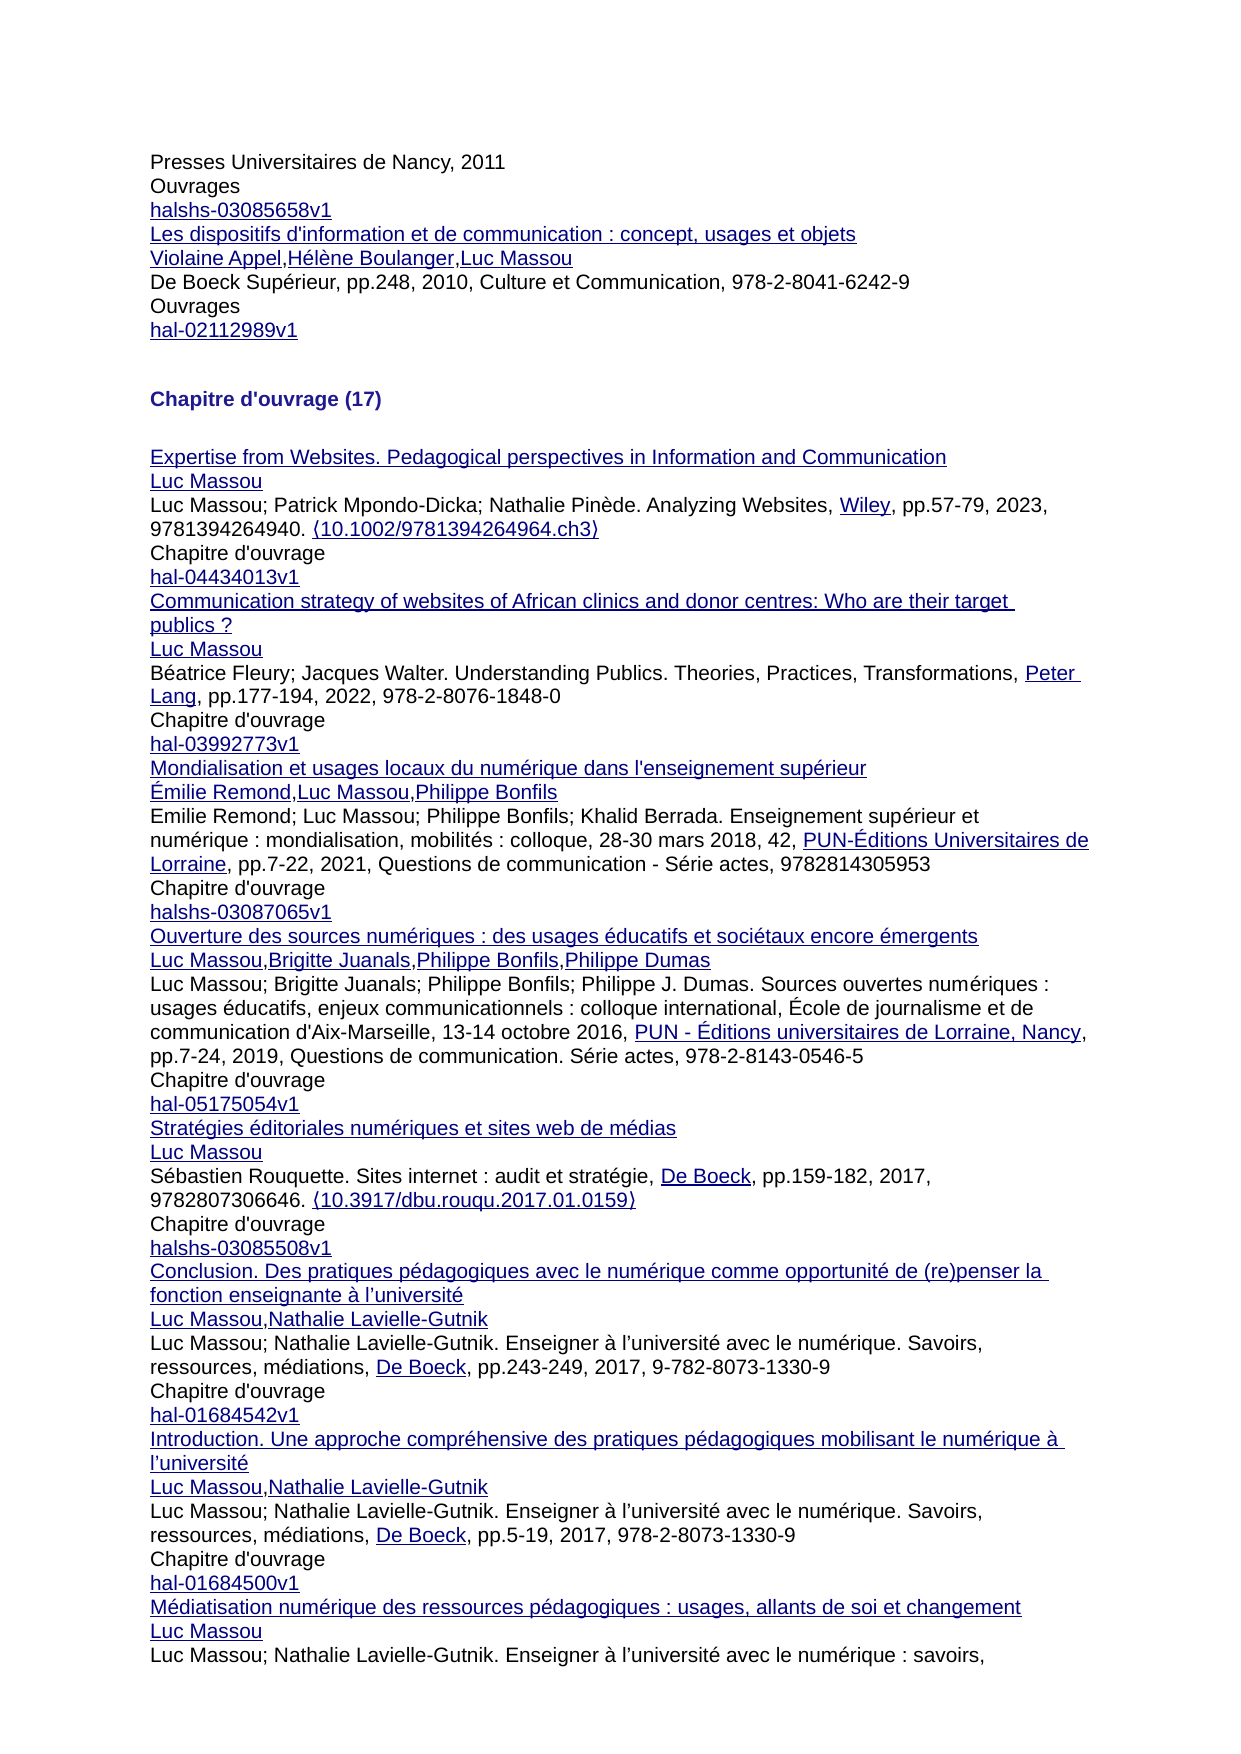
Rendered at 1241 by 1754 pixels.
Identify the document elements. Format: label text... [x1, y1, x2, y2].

table_cell Médiatisation numérique des ressources pédagogiques : usages, allants de soi et changement Luc Massou Luc Massou; Nathalie Lavielle-Gutnik. Enseigner à l’université avec le numérique : savoirs, [150, 1595, 1090, 1667]
table_cell Les dispositifs d'information et de communication : concept, usages et objets Violaine Appel,Hélène Boulanger,Luc Massou De Boeck Supérieur, pp.248, 2010, Culture et Communication, 978-2-8041-6242-9 Ouvrages hal-02112989v1 [150, 222, 1090, 342]
table_cell Ouverture des sources numériques : des usages éducatifs et sociétaux encore émergents Luc Massou,Brigitte Juanals,Philippe Bonfils,Philippe Dumas Luc Massou; Brigitte Juanals; Philippe Bonfils; Philippe J. Dumas. Sources ouvertes numériques : usages éducatifs, enjeux communicationnels : colloque international, École de journalisme et de communication d'Aix-Marseille, 13-14 octobre 2016, PUN - Éditions universitaires de Lorraine, Nancy, pp.7-24, 2019, Questions de communication. Série actes, 978-2-8143-0546-5 Chapitre d'ouvrage hal-05175054v1 [150, 924, 1090, 1116]
table_cell Presses Universitaires de Nancy, 2011 Ouvrages halshs-03085658v1 [150, 150, 1090, 222]
table_cell Communication strategy of websites of African clinics and donor centres: Who are their target publics ? Luc Massou Béatrice Fleury; Jacques Walter. Understanding Publics. Theories, Practices, Transformations, Peter Lang, pp.177-194, 2022, 978-2-8076-1848-0 Chapitre d'ouvrage hal-03992773v1 [150, 589, 1090, 756]
table_cell Stratégies éditoriales numériques et sites web de médias Luc Massou Sébastien Rouquette. Sites internet : audit et stratégie, De Boeck, pp.159-182, 2017, 9782807306646. ⟨10.3917/dbu.rouqu.2017.01.0159⟩ Chapitre d'ouvrage halshs-03085508v1 [150, 1116, 1090, 1259]
subtitle Chapitre d'ouvrage (17) [150, 386, 1090, 410]
table_header Expertise from Websites. Pedagogical perspectives in Information and Communication Luc Massou Luc Massou; Patrick Mpondo-Dicka; Nathalie Pinède. Analyzing Websites, Wiley, pp.57-79, 2023, 9781394264940. ⟨10.1002/9781394264964.ch3⟩ Chapitre d'ouvrage hal-04434013v1 [150, 445, 1090, 588]
table_cell Mondialisation et usages locaux du numérique dans l'enseignement supérieur Émilie Remond,Luc Massou,Philippe Bonfils Emilie Remond; Luc Massou; Philippe Bonfils; Khalid Berrada. Enseignement supérieur et numérique : mondialisation, mobilités : colloque, 28-30 mars 2018, 42, PUN-Éditions Universitaires de Lorraine, pp.7-22, 2021, Questions de communication - Série actes, 9782814305953 Chapitre d'ouvrage halshs-03087065v1 [150, 756, 1090, 924]
table_cell Introduction. Une approche compréhensive des pratiques pédagogiques mobilisant le numérique à l’université Luc Massou,Nathalie Lavielle-Gutnik Luc Massou; Nathalie Lavielle-Gutnik. Enseigner à l’université avec le numérique. Savoirs, ressources, médiations, De Boeck, pp.5-19, 2017, 978-2-8073-1330-9 Chapitre d'ouvrage hal-01684500v1 [150, 1427, 1090, 1595]
table_cell Conclusion. Des pratiques pédagogiques avec le numérique comme opportunité de (re)penser la fonction enseignante à l’université Luc Massou,Nathalie Lavielle-Gutnik Luc Massou; Nathalie Lavielle-Gutnik. Enseigner à l’université avec le numérique. Savoirs, ressources, médiations, De Boeck, pp.243-249, 2017, 9-782-8073-1330-9 Chapitre d'ouvrage hal-01684542v1 [150, 1259, 1090, 1427]
